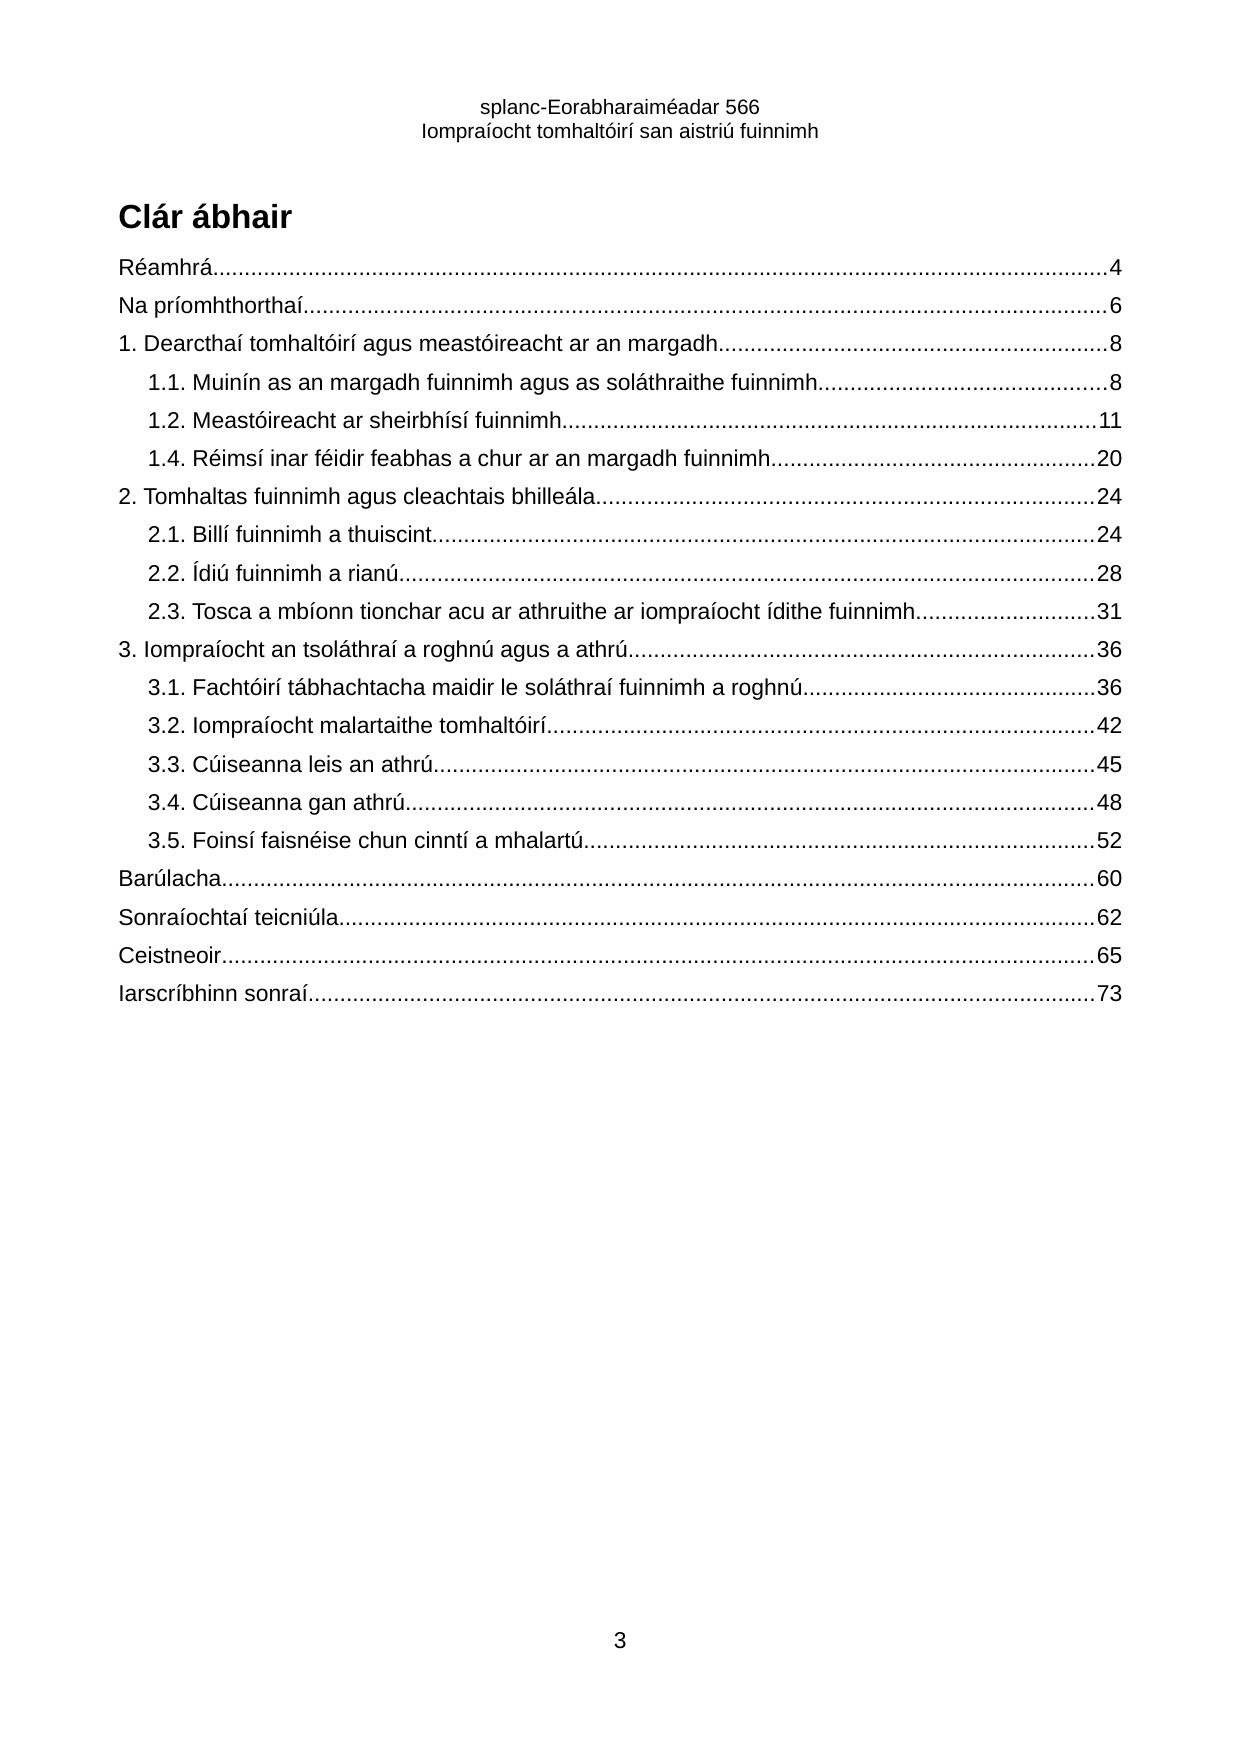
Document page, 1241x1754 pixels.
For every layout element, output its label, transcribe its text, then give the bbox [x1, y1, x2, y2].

text 3.3. Cúiseanna leis an athrú 45 [148, 751, 1122, 777]
text 2.1. Billí fuinnimh a thuiscint 24 [148, 521, 1122, 548]
text 1. Dearcthaí tomhaltóirí agus meastóireacht ar an margadh 8 [118, 330, 1122, 357]
text 1.4. Réimsí inar féidir feabhas a chur ar an margadh fuinnimh 20 [148, 445, 1122, 471]
text 2.2. Ídiú fuinnimh a rianú 28 [148, 559, 1122, 586]
text Barúlacha 60 [118, 865, 1122, 892]
text Ceistneoir 65 [118, 942, 1122, 968]
text 3.1. Fachtóirí tábhachtacha maidir le soláthraí fuinnimh a roghnú 36 [148, 674, 1122, 701]
text 3. Iompraíocht an tsoláthraí a roghnú agus a athrú 36 [118, 636, 1122, 662]
text Iarscríbhinn sonraí 73 [118, 980, 1122, 1006]
text Na príomhthorthaí 6 [118, 292, 1122, 318]
text 2. Tomhaltas fuinnimh agus cleachtais bhilleála 24 [118, 483, 1122, 509]
text 3.5. Foinsí faisnéise chun cinntí a mhalartú 52 [148, 827, 1122, 853]
text Réamhrá 4 [118, 254, 1122, 280]
text 1.2. Meastóireacht ar sheirbhísí fuinnimh 11 [148, 407, 1122, 433]
text Sonraíochtaí teicniúla 62 [118, 904, 1122, 930]
subtitle Clár ábhair [118, 197, 1122, 235]
text 1.1. Muinín as an margadh fuinnimh agus as soláthraithe fuinnimh 8 [148, 368, 1122, 395]
text 2.3. Tosca a mbíonn tionchar acu ar athruithe ar iompraíocht ídithe fuinnimh 31 [148, 598, 1122, 624]
text 3.4. Cúiseanna gan athrú 48 [148, 789, 1122, 815]
text 3.2. Iompraíocht malartaithe tomhaltóirí 42 [148, 712, 1122, 739]
